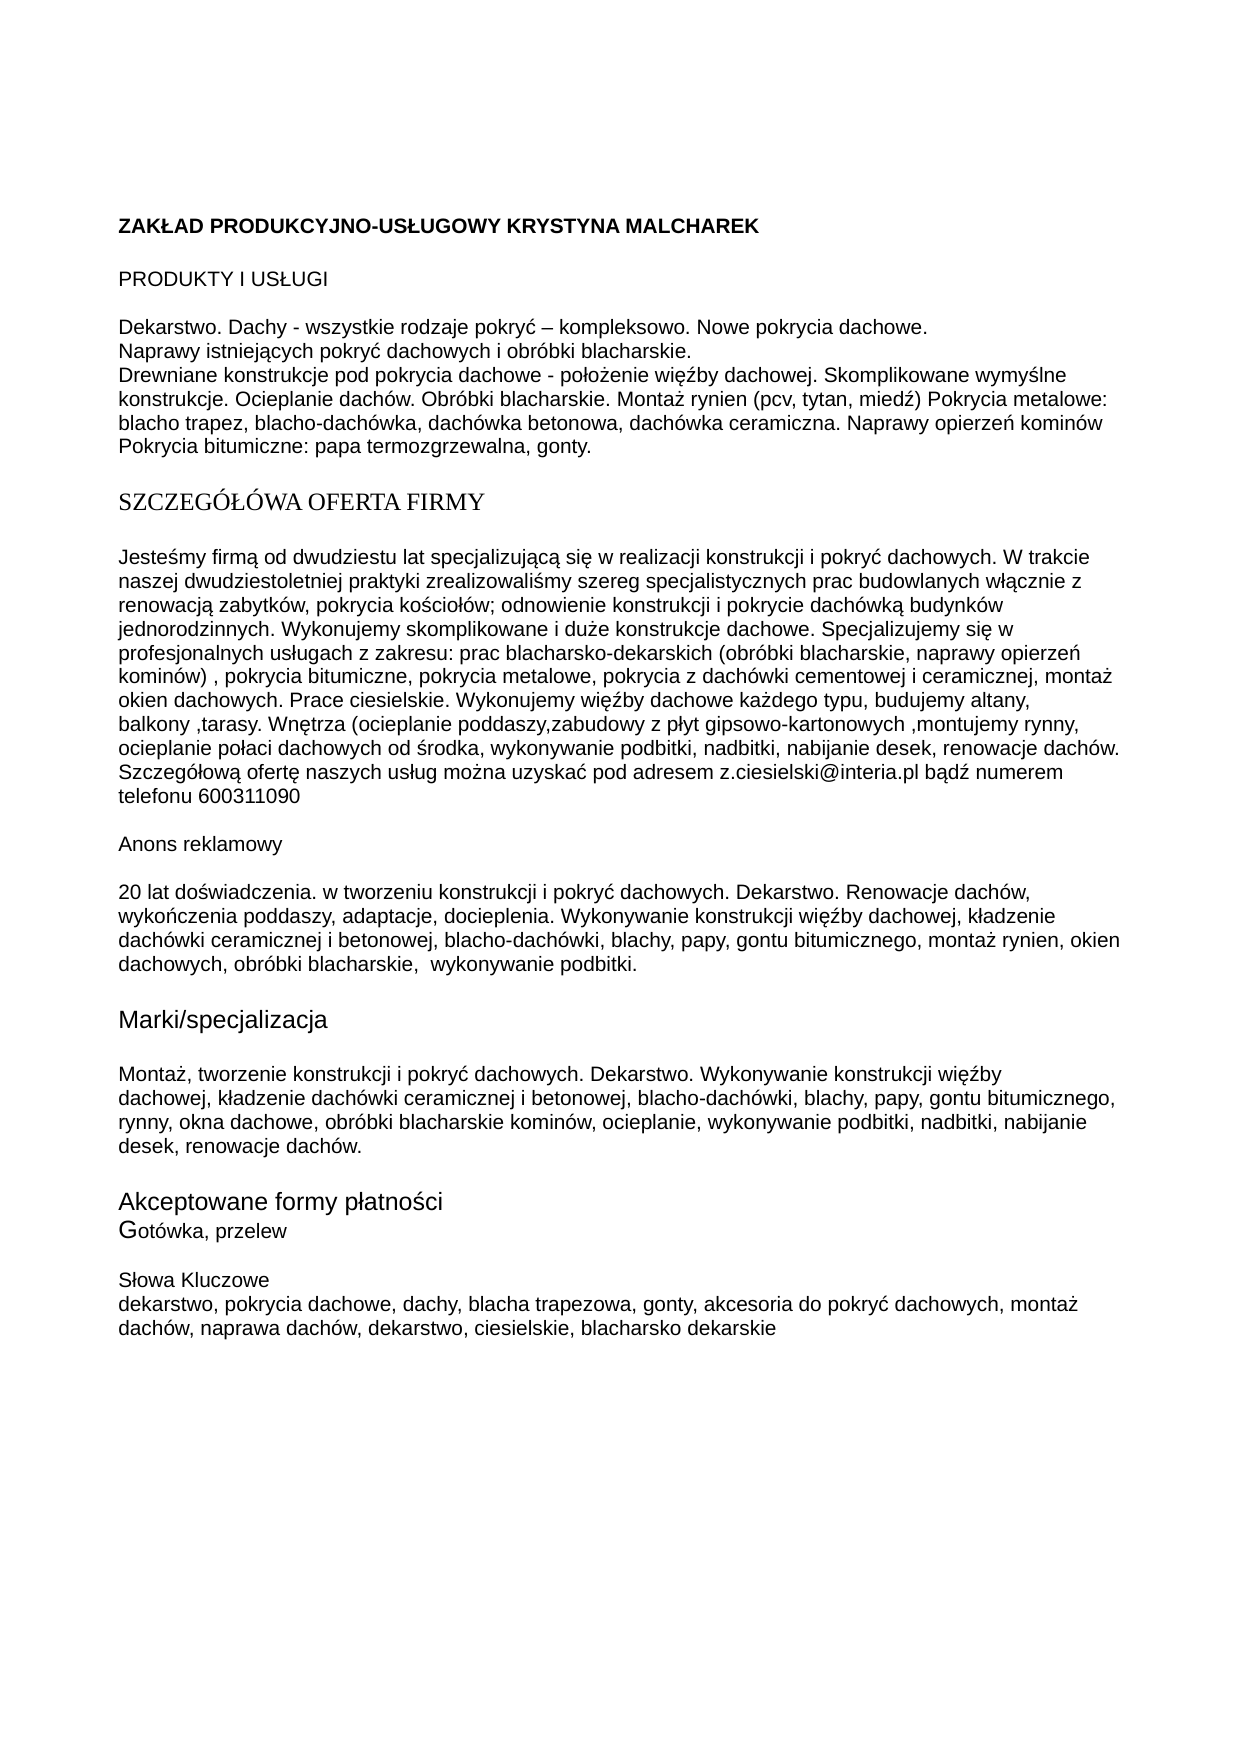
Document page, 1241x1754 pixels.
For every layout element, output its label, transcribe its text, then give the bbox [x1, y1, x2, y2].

text 20 lat doświadczenia. w tworzeniu konstrukcji i pokryć dachowych. Dekarstwo. Renowacje dachów, wykończenia poddaszy, adaptacje, docieplenia. Wykonywanie konstrukcji więźby dachowej, kładzenie dachówki ceramicznej i betonowej, blacho-dachówki, blachy, papy, gontu bitumicznego, montaż rynien, okien dachowych, obróbki blacharskie, wykonywanie podbitki. [118, 880, 1122, 976]
text ZAKŁAD PRODUKCYJNO-USŁUGOWY KRYSTYNA MALCHAREK [118, 214, 1122, 238]
text Słowa Kluczowe dekarstwo, pokrycia dachowe, dachy, blacha trapezowa, gonty, akcesoria do pokryć dachowych, montaż dachów, naprawa dachów, dekarstwo, ciesielskie, blacharsko dekarskie [118, 1268, 1122, 1340]
text Montaż, tworzenie konstrukcji i pokryć dachowych. Dekarstwo. Wykonywanie konstrukcji więźby dachowej, kładzenie dachówki ceramicznej i betonowej, blacho-dachówki, blachy, papy, gontu bitumicznego, rynny, okna dachowe, obróbki blacharskie kominów, ocieplanie, wykonywanie podbitki, nadbitki, nabijanie desek, renowacje dachów. [118, 1062, 1122, 1158]
text Anons reklamowy [118, 832, 1122, 880]
text Dekarstwo. Dachy - wszystkie rodzaje pokryć – kompleksowo. Nowe pokrycia dachowe. Naprawy istniejących pokryć dachowych i obróbki blacharskie. Drewniane konstrukcje pod pokrycia dachowe - położenie więźby dachowej. Skomplikowane wymyślne konstrukcje. Ocieplanie dachów. Obróbki blacharskie. Montaż rynien (pcv, tytan, miedź) Pokrycia metalowe: blacho trapez, blacho-dachówka, dachówka betonowa, dachówka ceramiczna. Naprawy opierzeń kominów Pokrycia bitumiczne: papa termozgrzewalna, gonty. [118, 314, 1122, 458]
text [118, 1493, 1122, 1608]
text Akceptowane formy płatności Gotówka, przelew [118, 1187, 1122, 1244]
text PRODUKTY I USŁUGI [118, 267, 1122, 314]
text SZCZEGÓŁÓWA OFERTA FIRMY [118, 487, 1122, 516]
text Jesteśmy firmą od dwudziestu lat specjalizującą się w realizacji konstrukcji i pokryć dachowych. W trakcie naszej dwudziestoletniej praktyki zrealizowaliśmy szereg specjalistycznych prac budowlanych włącznie z renowacją zabytków, pokrycia kościołów; odnowienie konstrukcji i pokrycie dachówką budynków jednorodzinnych. Wykonujemy skomplikowane i duże konstrukcje dachowe. Specjalizujemy się w profesjonalnych usługach z zakresu: prac blacharsko-dekarskich (obróbki blacharskie, naprawy opierzeń kominów) , pokrycia bitumiczne, pokrycia metalowe, pokrycia z dachówki cementowej i ceramicznej, montaż okien dachowych. Prace ciesielskie. Wykonujemy więźby dachowe każdego typu, budujemy altany, balkony ,tarasy. Wnętrza (ocieplanie poddaszy,zabudowy z płyt gipsowo-kartonowych ,montujemy rynny, ocieplanie połaci dachowych od środka, wykonywanie podbitki, nadbitki, nabijanie desek, renowacje dachów. Szczegółową ofertę naszych usług można uzyskać pod adresem z.ciesielski@interia.pl bądź numerem telefonu 600311090 [118, 544, 1122, 808]
text Marki/specjalizacja [118, 1004, 1122, 1062]
